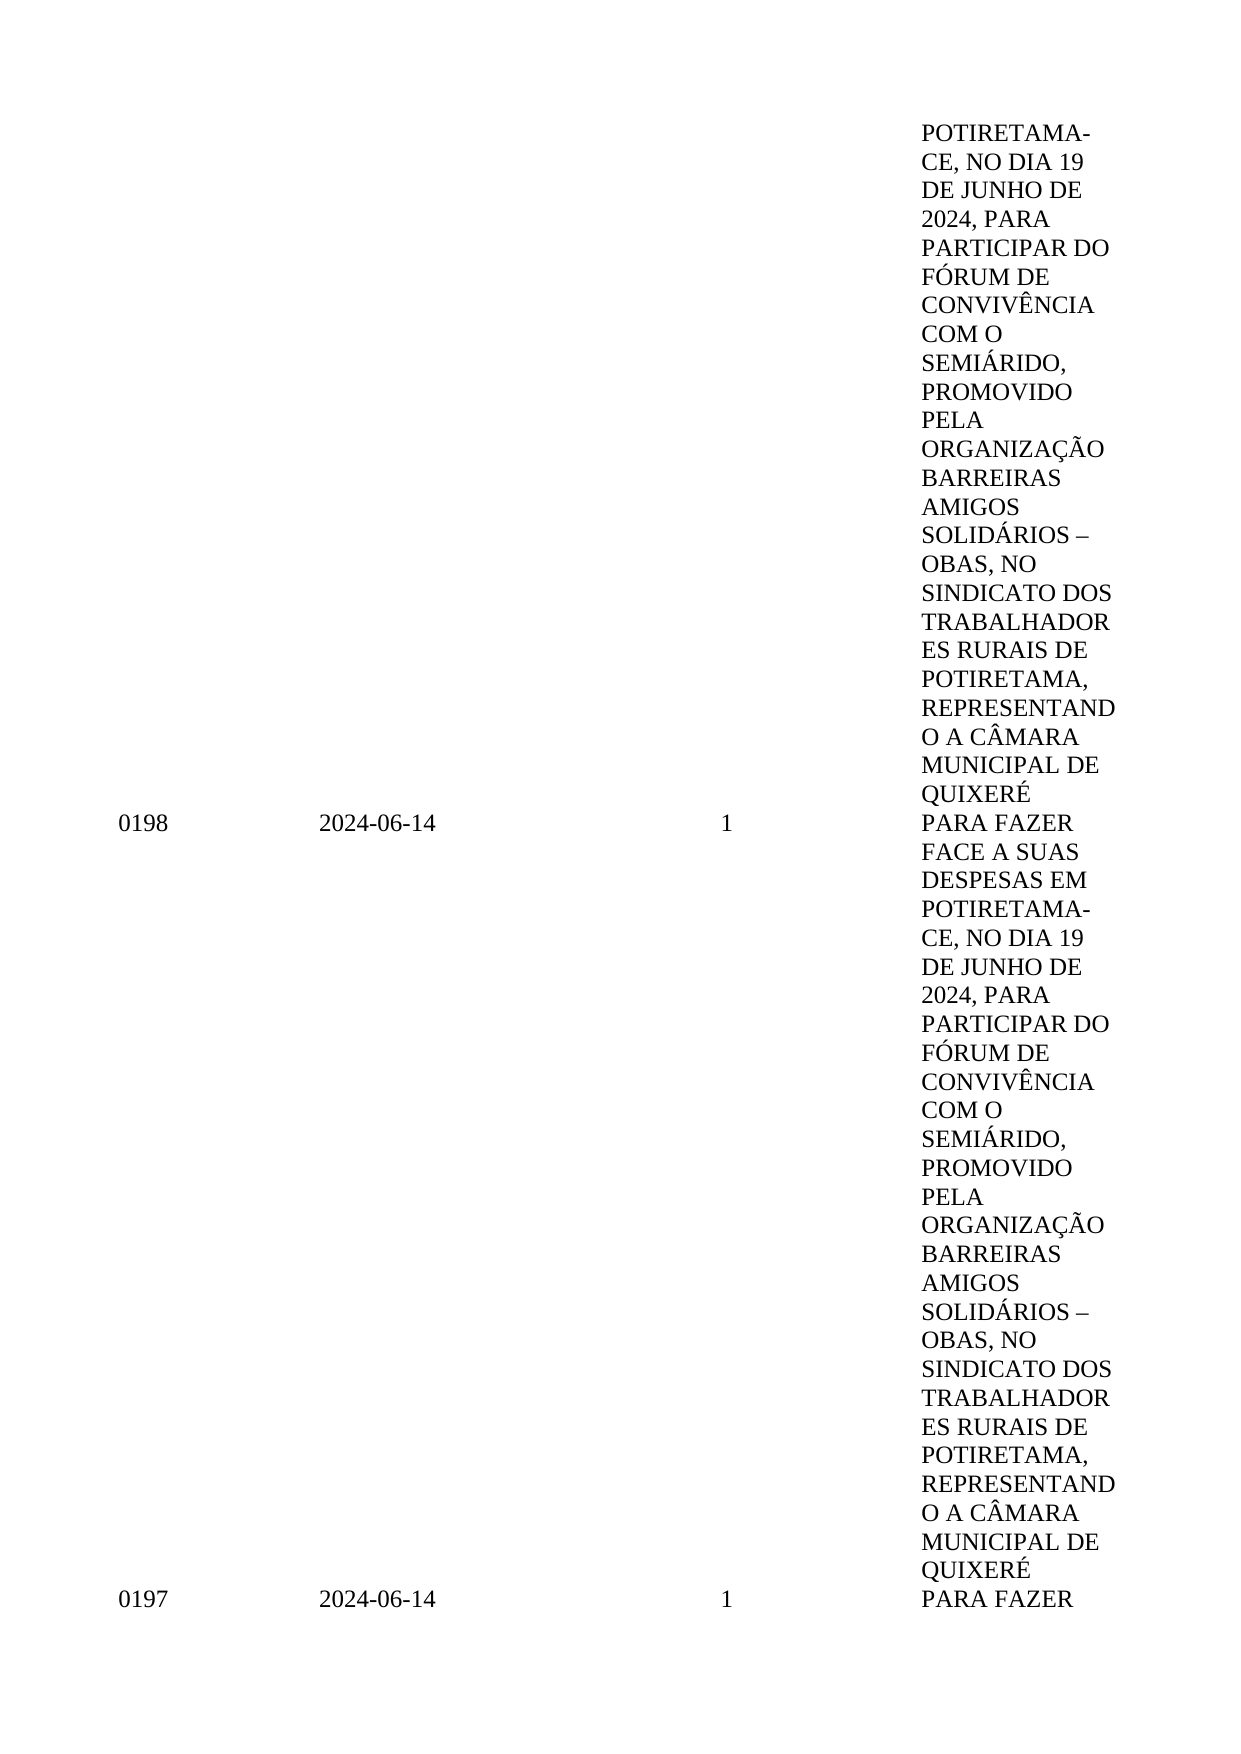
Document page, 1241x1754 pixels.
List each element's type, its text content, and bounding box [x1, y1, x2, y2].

table_cell 0197 [118, 1584, 319, 1613]
table_cell PARA FAZER FACE A SUAS DESPESAS EM POTIRETAMA-CE, NO DIA 19 DE JUNHO DE 2024, PARA PARTICIPAR DO FÓRUM DE CONVIVÊNCIA COM O SEMIÁRIDO, PROMOVIDO PELA ORGANIZAÇÃO BARREIRAS AMIGOS SOLIDÁRIOS – OBAS, NO SINDICATO DOS TRABALHADORES RURAIS DE POTIRETAMA, REPRESENTANDO A CÂMARA MUNICIPAL DE QUIXERÉ [921, 808, 1122, 1584]
table_cell [319, 118, 519, 808]
table_cell [520, 808, 720, 1584]
table_cell POTIRETAMA-CE, NO DIA 19 DE JUNHO DE 2024, PARA PARTICIPAR DO FÓRUM DE CONVIVÊNCIA COM O SEMIÁRIDO, PROMOVIDO PELA ORGANIZAÇÃO BARREIRAS AMIGOS SOLIDÁRIOS – OBAS, NO SINDICATO DOS TRABALHADORES RURAIS DE POTIRETAMA, REPRESENTANDO A CÂMARA MUNICIPAL DE QUIXERÉ [921, 118, 1122, 808]
table_cell [520, 1584, 720, 1613]
table_cell 1 [720, 808, 921, 1584]
table_cell 2024-06-14 [319, 808, 519, 1584]
table_cell 2024-06-14 [319, 1584, 519, 1613]
table_cell 1 [720, 1584, 921, 1613]
table_cell [118, 118, 319, 808]
table_cell PARA FAZER [921, 1584, 1122, 1613]
table_cell [720, 118, 921, 808]
table_cell 0198 [118, 808, 319, 1584]
table_cell [520, 118, 720, 808]
